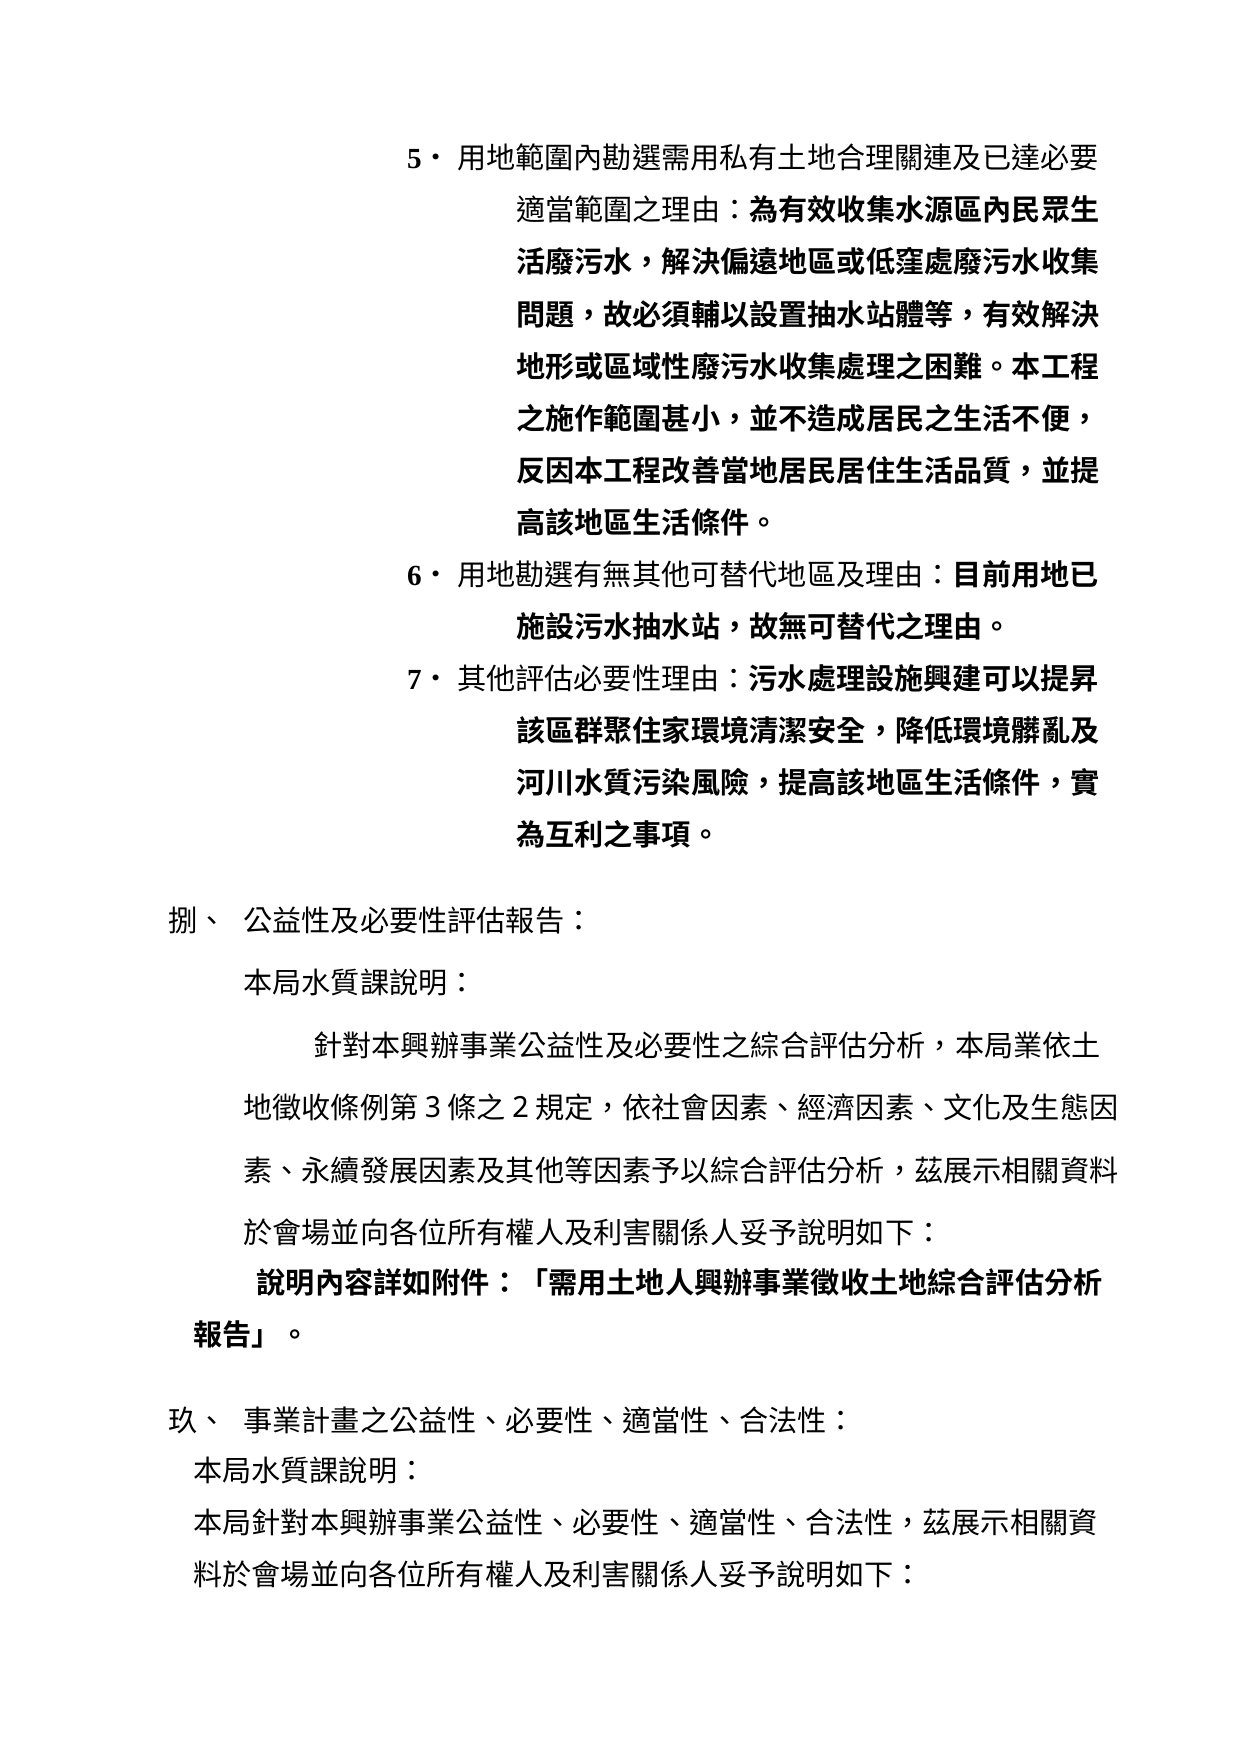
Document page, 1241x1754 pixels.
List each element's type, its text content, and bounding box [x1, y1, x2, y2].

list 其他評估必要性理由：污水處理設施興建可以提昇該區群聚住家環境清潔安全，降低環境髒亂及河川水質污染風險，提高該地區生活條件，實為互利之事項。 [407, 648, 1122, 856]
list 公益性及必要性評估報告： 本局水質課說明： 針對本興辦事業公益性及必要性之綜合評估分析，本局業依土地徵收條例第3條之2規定，依社會因素、經濟因素、文化及生態因素、永續發展因素及其他等因素予以綜合評估分析，茲展示相關資料於會場並向各位所有權人及利害關係人妥予說明如下： [168, 877, 1122, 1252]
text 本局水質課說明： [168, 1439, 1122, 1492]
list 用地勘選有無其他可替代地區及理由：目前用地已施設污水抽水站，故無可替代之理由。 [407, 544, 1122, 648]
list 事業計畫之公益性、必要性、適當性、合法性： [168, 1377, 1122, 1439]
list 用地範圍內勘選需用私有土地合理關連及已達必要適當範圍之理由：為有效收集水源區內民眾生活廢污水，解決偏遠地區或低窪處廢污水收集問題，故必須輔以設置抽水站體等，有效解決地形或區域性廢污水收集處理之困難。本工程之施作範圍甚小，並不造成居民之生活不便，反因本工程改善當地居民居住生活品質，並提高該地區生活條件。 [407, 127, 1122, 544]
text 說明內容詳如附件：「需用土地人興辦事業徵收土地綜合評估分析報告」。 [193, 1252, 1122, 1356]
text 本局針對本興辦事業公益性、必要性、適當性、合法性，茲展示相關資料於會場並向各位所有權人及利害關係人妥予說明如下： [193, 1492, 1122, 1596]
